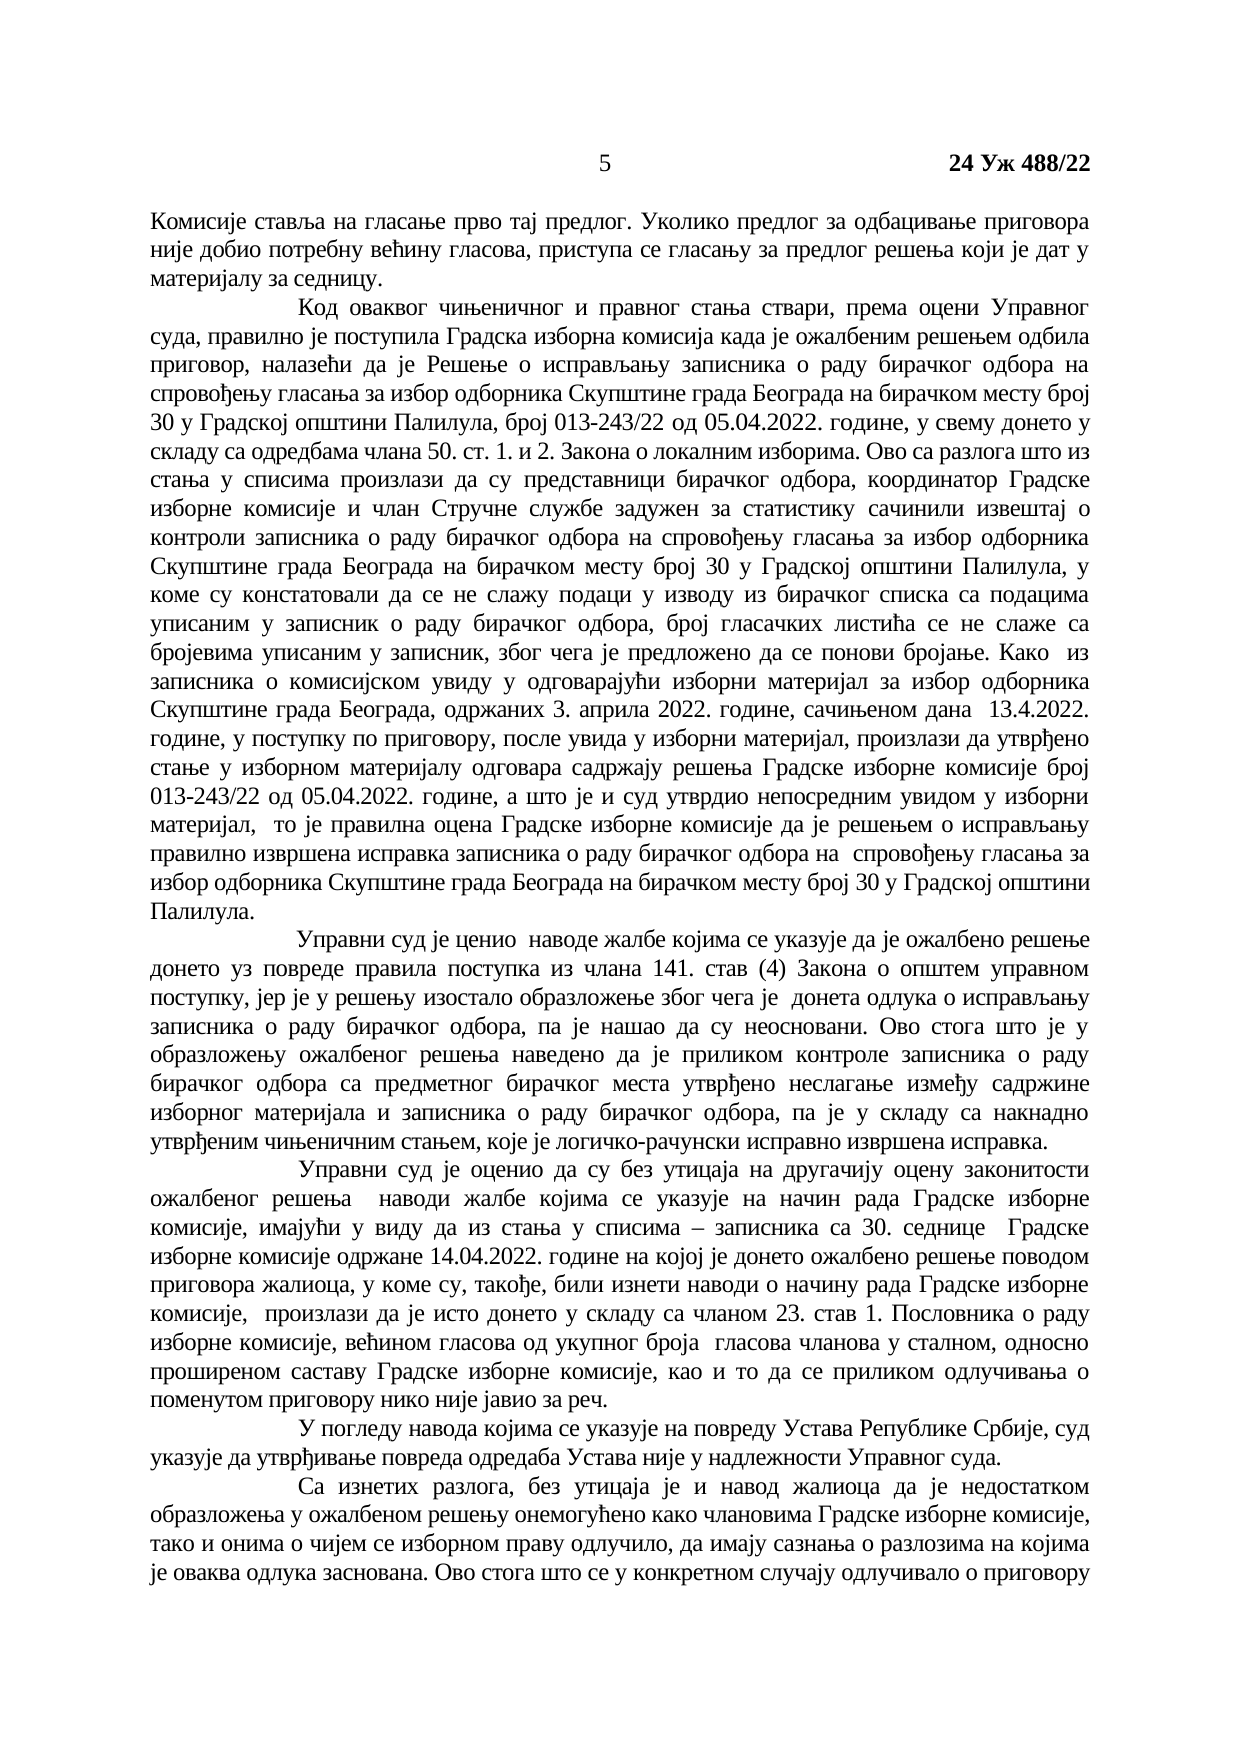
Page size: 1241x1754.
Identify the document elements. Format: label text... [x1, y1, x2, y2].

text Са изнетих разлога, без утицаја је и навод жалиоца да је недостатком образложења у ожалбеном решењу онемогућено како члановима Градске изборне комисије, тако и онима о чијем се изборном праву одлучило, да имају сазнања о разлозима на којима је оваква одлука заснована. Ово стога што се у конкретном случају одлучивало о приговору [150, 1471, 1091, 1586]
text Код оваквог чињеничног и правног стања ствари, према оцени Управног суда, правилно је поступила Градска изборна комисија када је ожалбеним решењем одбила приговор, налазећи да је Решење о исправљању записника о раду бирачког одбора на спровођењу гласања за избор одборника Скупштине града Београда на бирачком месту број 30 у Градској општини Палилула, број 013-243/22 од 05.04.2022. године, у свему донето у складу са одредбама члана 50. ст. 1. и 2. Закона о локалним изборима. Ово са разлога што из стања у списима произлази да су представници бирачког одбора, координатор Градске изборне комисије и члан Стручне службе задужен за статистику сачинили извештај о контроли записника о раду бирачког одбора на спровођењу гласања за избор одборника Скупштине града Београда на бирачком месту број 30 у Градској општини Палилула, у коме су констатовали да се не слажу подаци у изводу из бирачког списка са подацима уписаним у записник о раду бирачког одбора, број гласачких листића се не слаже са бројевима уписаним у записник, због чега је предложено да се понови бројање. Како из записника о комисијском увиду у одговарајући изборни материјал за избор одборника Скупштине града Београда, одржаних 3. априла 2022. године, сачињеном дана 13.4.2022. године, у поступку по приговору, после увида у изборни материјал, произлази да утврђено стање у изборном материјалу одговара садржају решења Градске изборне комисије број 013-243/22 од 05.04.2022. године, а што је и суд утврдио непосредним увидом у изборни материјал, то је правилна оцена Градске изборне комисије да је решењем о исправљању правилно извршена исправка записника о раду бирачког одбора на спровођењу гласања за избор одборника Скупштине града Београда на бирачком месту број 30 у Градској општини Палилула. [150, 292, 1091, 924]
text Управни суд је оценио да су без утицаја на другачију оцену законитости ожалбеног решења наводи жалбе којима се указује на начин рада Градске изборне комисије, имајући у виду да из стања у списима – записника са 30. седнице Градске изборне комисије одржане 14.04.2022. године на којој је донето ожалбено решење поводом приговора жалиоца, у коме су, такође, били изнети наводи о начину рада Градске изборне комисије, произлази да је исто донето у складу са чланом 23. став 1. Пословника о раду изборне комисије, већином гласова од укупног броја гласова чланова у сталном, односно проширеном саставу Градске изборне комисије, као и то да се приликом одлучивања о поменутом приговору нико није јавио за реч. [150, 1154, 1091, 1413]
text Комисије ставља на гласање прво тај предлог. Уколико предлог за одбацивање приговора није добио потребну већину гласова, приступа се гласању за предлог решења који је дат у материјалу за седницу. [150, 206, 1091, 292]
text Управни суд је ценио наводе жалбе којима се указује да је ожалбено решење донето уз повреде правила поступка из члана 141. став (4) Закона о општем управном поступку, јер је у решењу изостало образложење због чега је донета одлука о исправљању записника о раду бирачког одбора, па је нашао да су неосновани. Ово стога што је у образложењу ожалбеног решења наведено да је приликом контроле записника о раду бирачког одбора са предметног бирачког места утврђено неслагање између садржине изборног материјала и записника о раду бирачког одбора, па је у складу са накнадно утврђеним чињеничним стањем, које је логичко-рачунски исправно извршена исправка. [150, 924, 1091, 1154]
text У погледу навода којима се указује на повреду Устава Републике Србије, суд указује да утврђивање повреда одредаба Устава није у надлежности Управног суда. [150, 1413, 1091, 1471]
